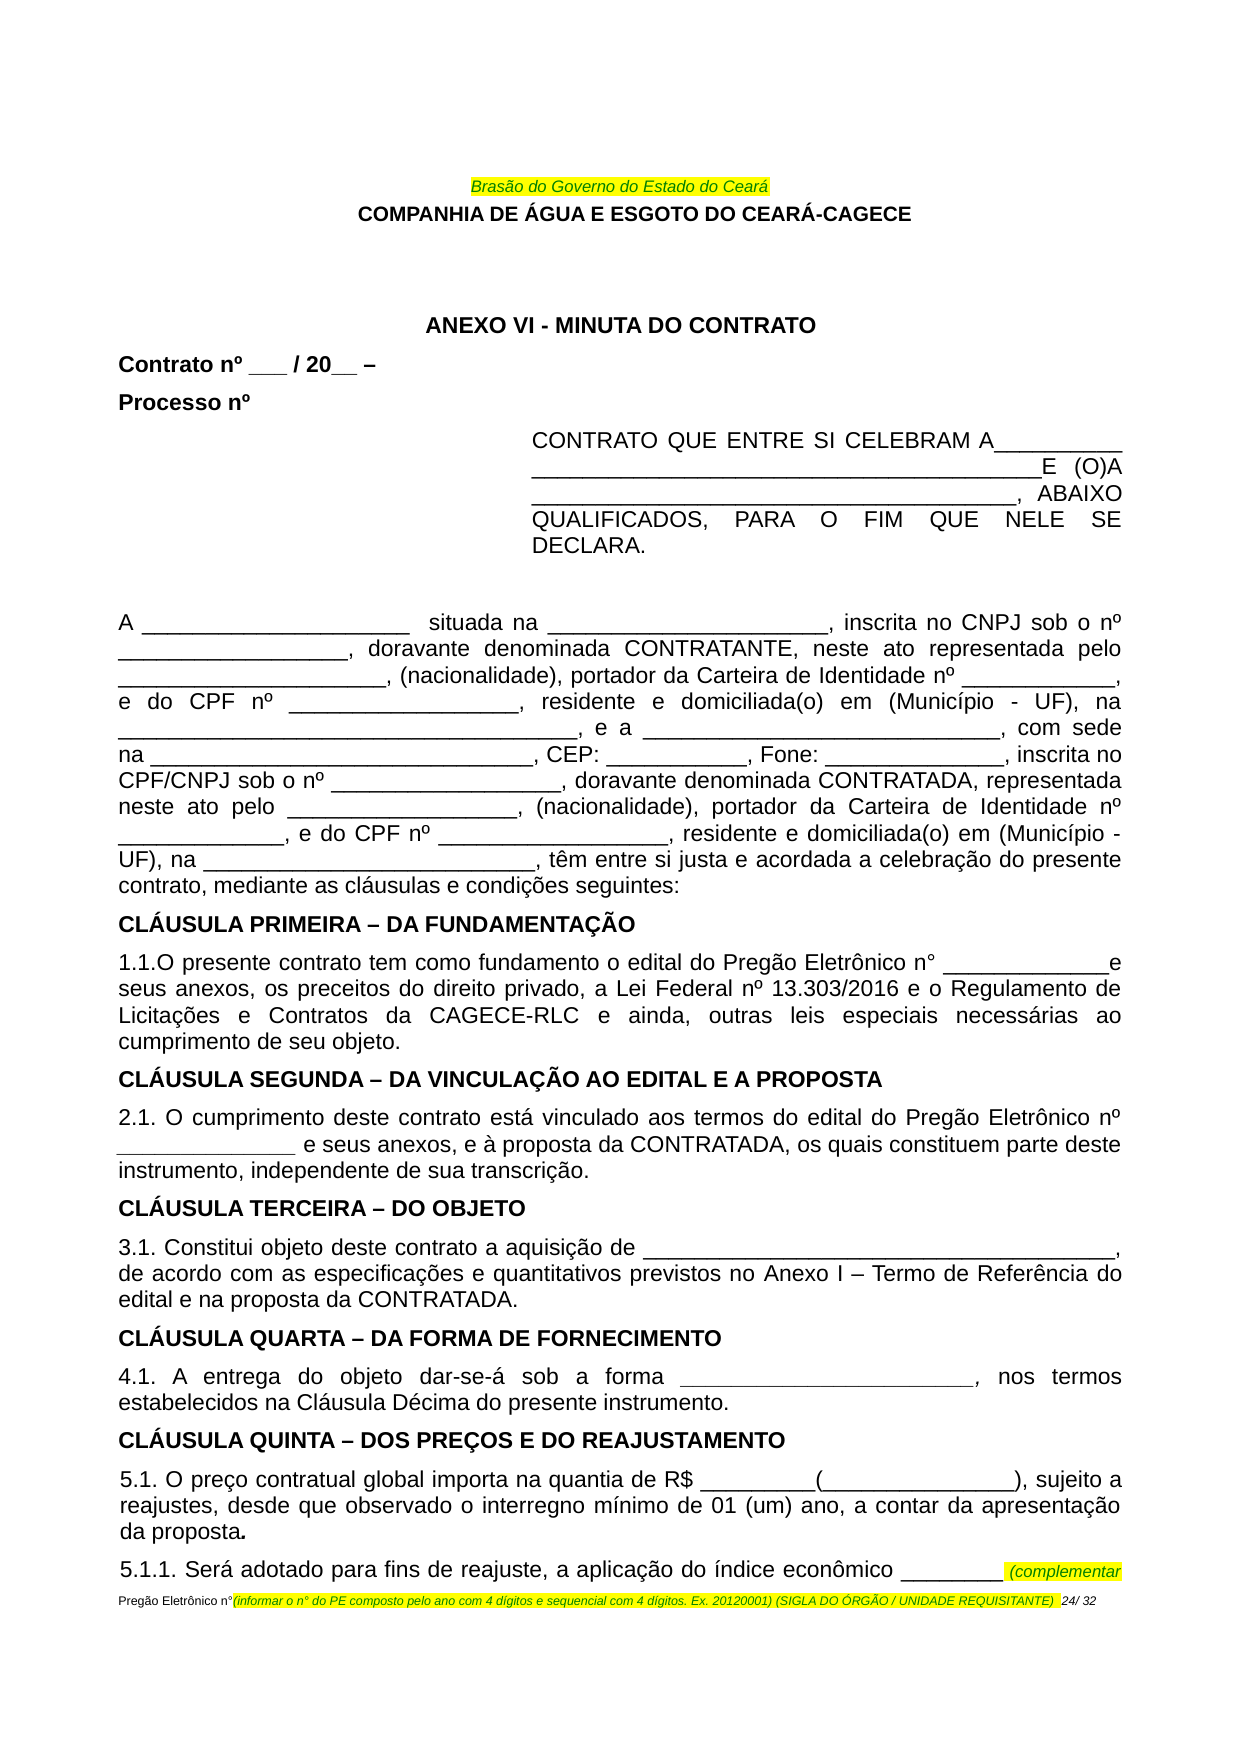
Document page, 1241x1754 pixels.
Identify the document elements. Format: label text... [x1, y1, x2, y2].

text Contrato nº ___ / 20__ – [118, 351, 1122, 377]
text 1.1.O presente contrato tem como fundamento o edital do Pregão Eletrônico n° _____________e seus anexos, os preceitos do direito privado, a Lei Federal nº 13.303/2016 e o Regulamento de Licitações e Contratos da CAGECE-RLC e ainda, outras leis especiais necessárias ao cumprimento de seu objeto. [118, 949, 1122, 1054]
text CLÁUSULA QUARTA – DA FORMA DE FORNECIMENTO [118, 1324, 1122, 1351]
text CLÁUSULA TERCEIRA – DO OBJETO [118, 1195, 1122, 1222]
text CLÁUSULA PRIMEIRA – DA FUNDAMENTAÇÃO [118, 911, 1122, 937]
text 5.1.1. Será adotado para fins de reajuste, a aplicação do índice econômico ________ (complementar [119, 1556, 1122, 1583]
text CLÁUSULA SEGUNDA – DA VINCULAÇÃO AO EDITAL E A PROPOSTA [118, 1066, 1122, 1092]
text 2.1. O cumprimento deste contrato está vinculado aos termos do edital do Pregão Eletrônico nº ______________ e seus anexos, e à proposta da CONTRATADA, os quais constituem parte deste instrumento, independente de sua transcrição. [118, 1104, 1122, 1183]
text A _____________________ situada na ______________________, inscrita no CNPJ sob o nº __________________, doravante denominada CONTRATANTE, neste ato representada pelo _____________________, (nacionalidade), portador da Carteira de Identidade nº ____________, e do CPF nº __________________, residente e domiciliada(o) em (Município - UF), na ____________________________________, e a ____________________________, com sede na ______________________________, CEP: ___________, Fone: ______________, inscrita no CPF/CNPJ sob o nº __________________, doravante denominada CONTRATADA, representada neste ato pelo __________________, (nacionalidade), portador da Carteira de Identidade nº _____________, e do CPF nº __________________, residente e domiciliada(o) em (Município - UF), na __________________________, têm entre si justa e acordada a celebração do presente contrato, mediante as cláusulas e condições seguintes: [118, 609, 1122, 899]
text Processo nº [118, 389, 1122, 415]
text CONTRATO QUE ENTRE SI CELEBRAM A__________ ________________________________________E (O)A ______________________________________, ABAIXO QUALIFICADOS, PARA O FIM QUE NELE SE DECLARA. [532, 427, 1122, 559]
text 5.1. O preço contratual global importa na quantia de R$ _________(_______________), sujeito a reajustes, desde que observado o interregno mínimo de 01 (um) ano, a contar da apresentação da proposta. [119, 1466, 1122, 1544]
text 4.1. A entrega do objeto dar-se-á sob a forma _______________________, nos termos estabelecidos na Cláusula Décima do presente instrumento. [118, 1363, 1122, 1415]
text CLÁUSULA QUINTA – DOS PREÇOS E DO REAJUSTAMENTO [118, 1427, 1122, 1454]
text 3.1. Constitui objeto deste contrato a aquisição de _____________________________________, de acordo com as especificações e quantitativos previstos no Anexo I – Termo de Referência do edital e na proposta da CONTRATADA. [118, 1233, 1122, 1313]
text ANEXO VI - MINUTA DO CONTRATO [119, 312, 1122, 339]
